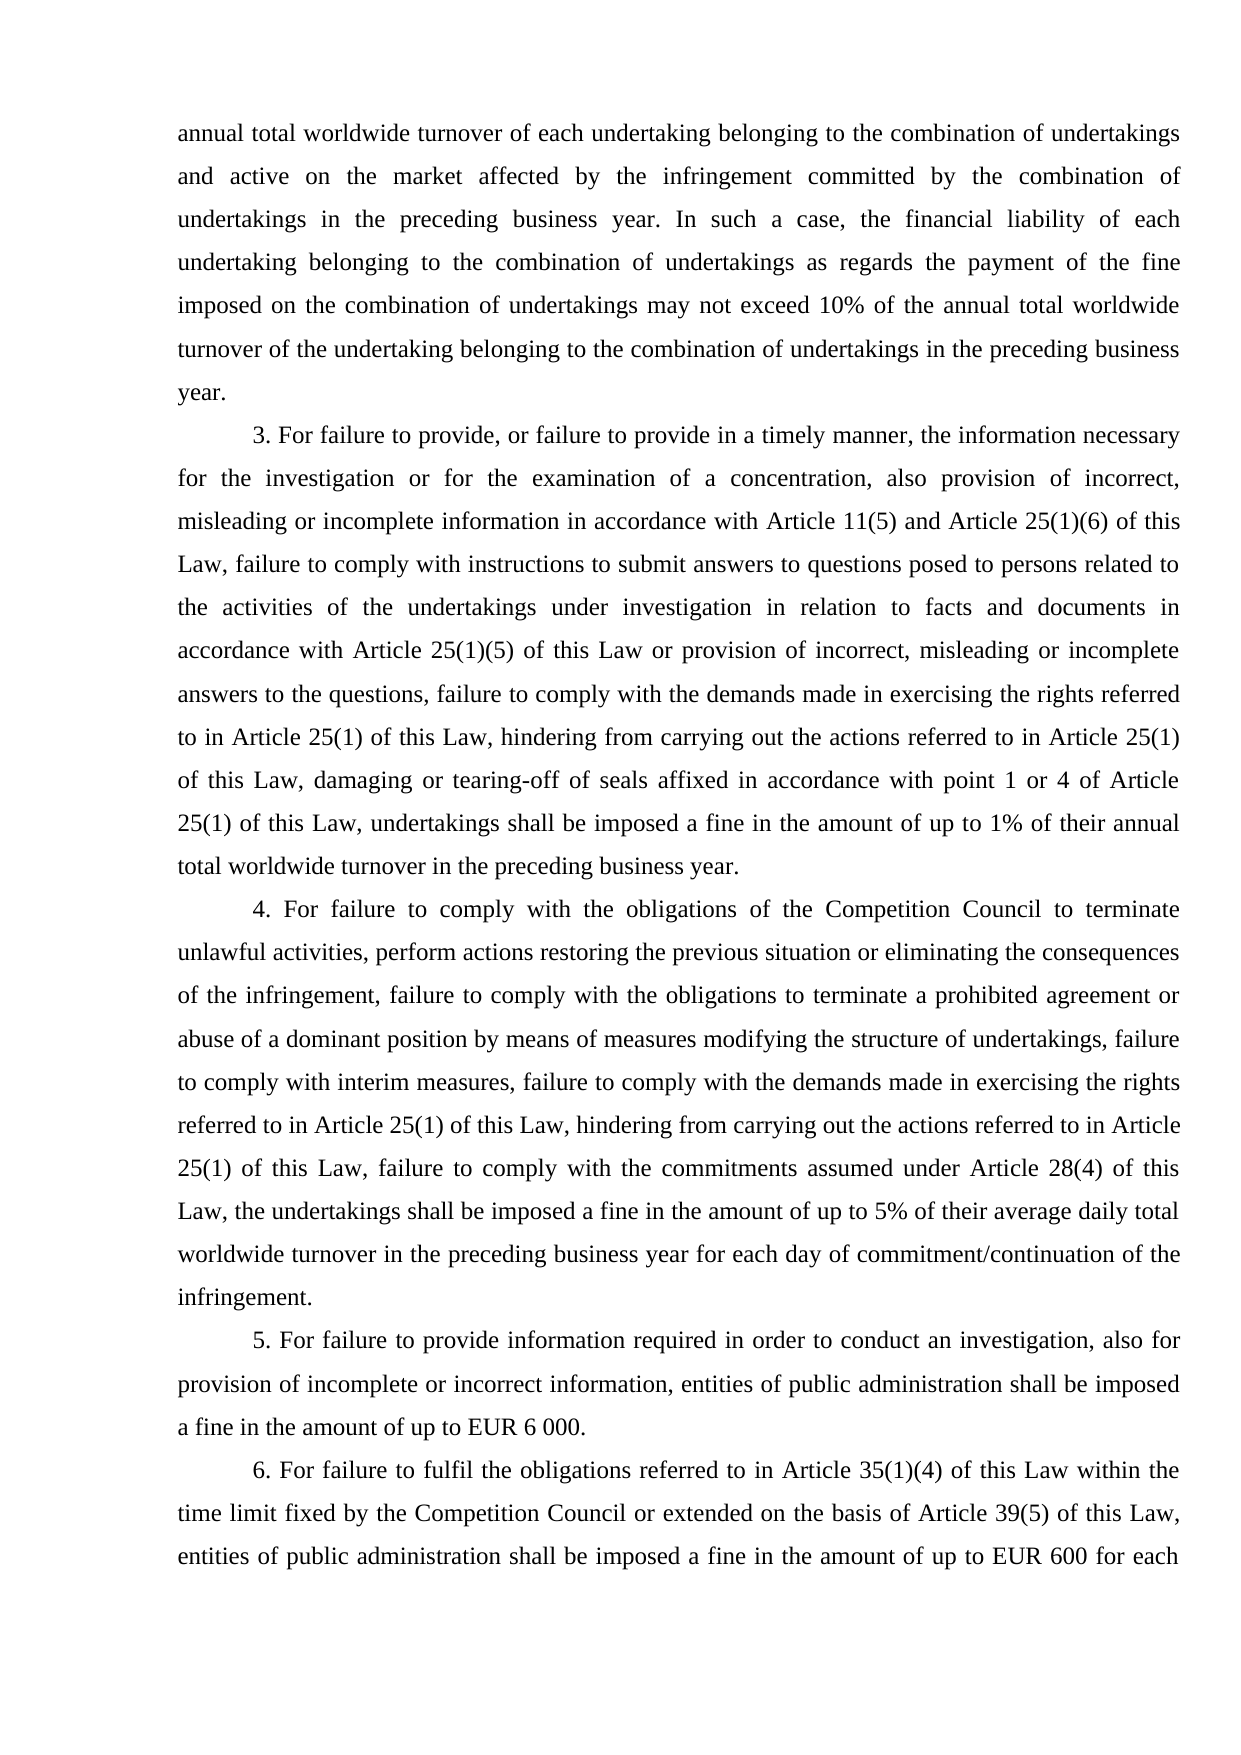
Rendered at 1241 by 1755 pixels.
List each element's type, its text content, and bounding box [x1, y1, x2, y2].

text 5. For failure to provide information required in order to conduct an investigation, also for provision of incomplete or incorrect information, entities of public administration shall be imposed a fine in the amount of up to EUR 6 000. [177, 1326, 1181, 1441]
text 6. For failure to fulfil the obligations referred to in Article 35(1)(4) of this Law within the time limit fixed by the Competition Council or extended on the basis of Article 39(5) of this Law, entities of public administration shall be imposed a fine in the amount of up to EUR 600 for each [177, 1455, 1181, 1570]
text 4. For failure to comply with the obligations of the Competition Council to terminate unlawful activities, perform actions restoring the previous situation or eliminating the consequences of the infringement, failure to comply with the obligations to terminate a prohibited agreement or abuse of a dominant position by means of measures modifying the structure of undertakings, failure to comply with interim measures, failure to comply with the demands made in exercising the rights referred to in Article 25(1) of this Law, hindering from carrying out the actions referred to in Article 25(1) of this Law, failure to comply with the commitments assumed under Article 28(4) of this Law, the undertakings shall be imposed a fine in the amount of up to 5% of their average daily total worldwide turnover in the preceding business year for each day of commitment/continuation of the infringement. [177, 894, 1181, 1311]
text 3. For failure to provide, or failure to provide in a timely manner, the information necessary for the investigation or for the examination of a concentration, also provision of incorrect, misleading or incomplete information in accordance with Article 11(5) and Article 25(1)(6) of this Law, failure to comply with instructions to submit answers to questions posed to persons related to the activities of the undertakings under investigation in relation to facts and documents in accordance with Article 25(1)(5) of this Law or provision of incorrect, misleading or incomplete answers to the questions, failure to comply with the demands made in exercising the rights referred to in Article 25(1) of this Law, hindering from carrying out the actions referred to in Article 25(1) of this Law, damaging or tearing-off of seals affixed in accordance with point 1 or 4 of Article 25(1) of this Law, undertakings shall be imposed a fine in the amount of up to 1% of their annual total worldwide turnover in the preceding business year. [177, 420, 1181, 880]
text annual total worldwide turnover of each undertaking belonging to the combination of undertakings and active on the market affected by the infringement committed by the combination of undertakings in the preceding business year. In such a case, the financial liability of each undertaking belonging to the combination of undertakings as regards the payment of the fine imposed on the combination of undertakings may not exceed 10% of the annual total worldwide turnover of the undertaking belonging to the combination of undertakings in the preceding business year. [177, 118, 1181, 406]
